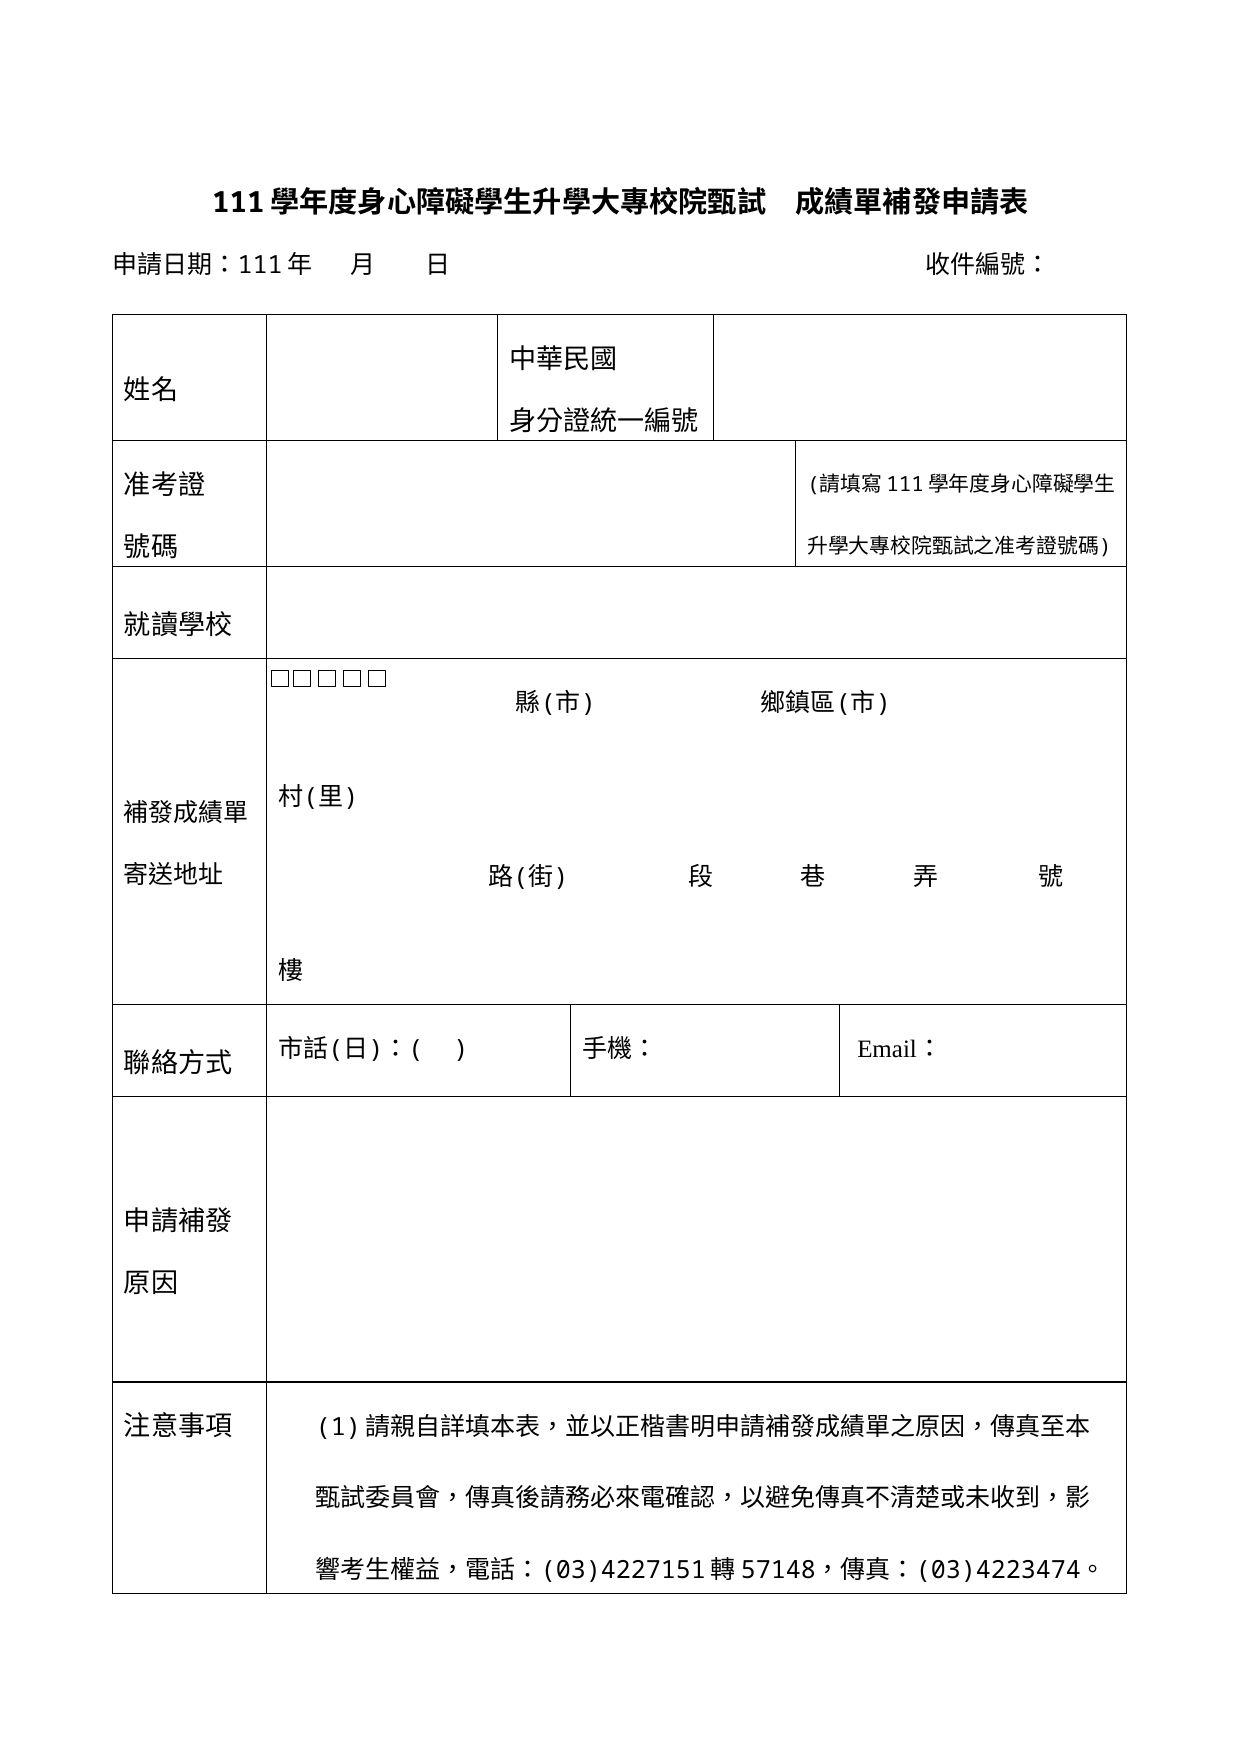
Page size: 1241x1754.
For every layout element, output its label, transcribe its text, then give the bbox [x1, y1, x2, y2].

table_cell 手機： [571, 1005, 839, 1096]
table_cell 市話(日)：( ) [267, 1005, 570, 1096]
table_cell (請填寫111學年度身心障礙學生升學大專校院甄試之准考證號碼) [796, 441, 1126, 566]
table_cell 准考證 號碼 [113, 441, 266, 566]
table_cell 縣(市) 鄉鎮區(市) 村(里) 路(街) 段 巷 弄 號 樓 [267, 659, 1126, 1004]
table_cell 注意事項 [113, 1383, 266, 1593]
table_cell 聯絡方式 [113, 1005, 266, 1096]
table_cell [267, 567, 1126, 658]
text 111學年度身心障礙學生升學大專校院甄試 成績單補發申請表 [112, 158, 1128, 221]
text 申請日期：111年 月 日 收件編號： [112, 221, 1128, 283]
table_cell [267, 1097, 1126, 1381]
table_header [267, 315, 497, 440]
table_cell 申請補發 原因 [113, 1097, 266, 1381]
table_header [714, 315, 1126, 440]
table_cell Email： [840, 1005, 1126, 1096]
table_cell 就讀學校 [113, 567, 266, 658]
table_header 中華民國 身分證統一編號 [498, 315, 713, 440]
table_cell 請親自詳填本表，並以正楷書明申請補發成績單之原因，傳真至本甄試委員會，傳真後請務必來電確認，以避免傳真不清楚或未收到，影響考生權益，電話：(03)4227151轉57148，傳真：(03)4223474。 本甄試委員會將於收件後盡速回覆。 [267, 1383, 1126, 1593]
table_cell [267, 441, 795, 566]
table_header 姓名 [113, 315, 266, 440]
table_cell 補發成績單寄送地址 [113, 659, 266, 1004]
